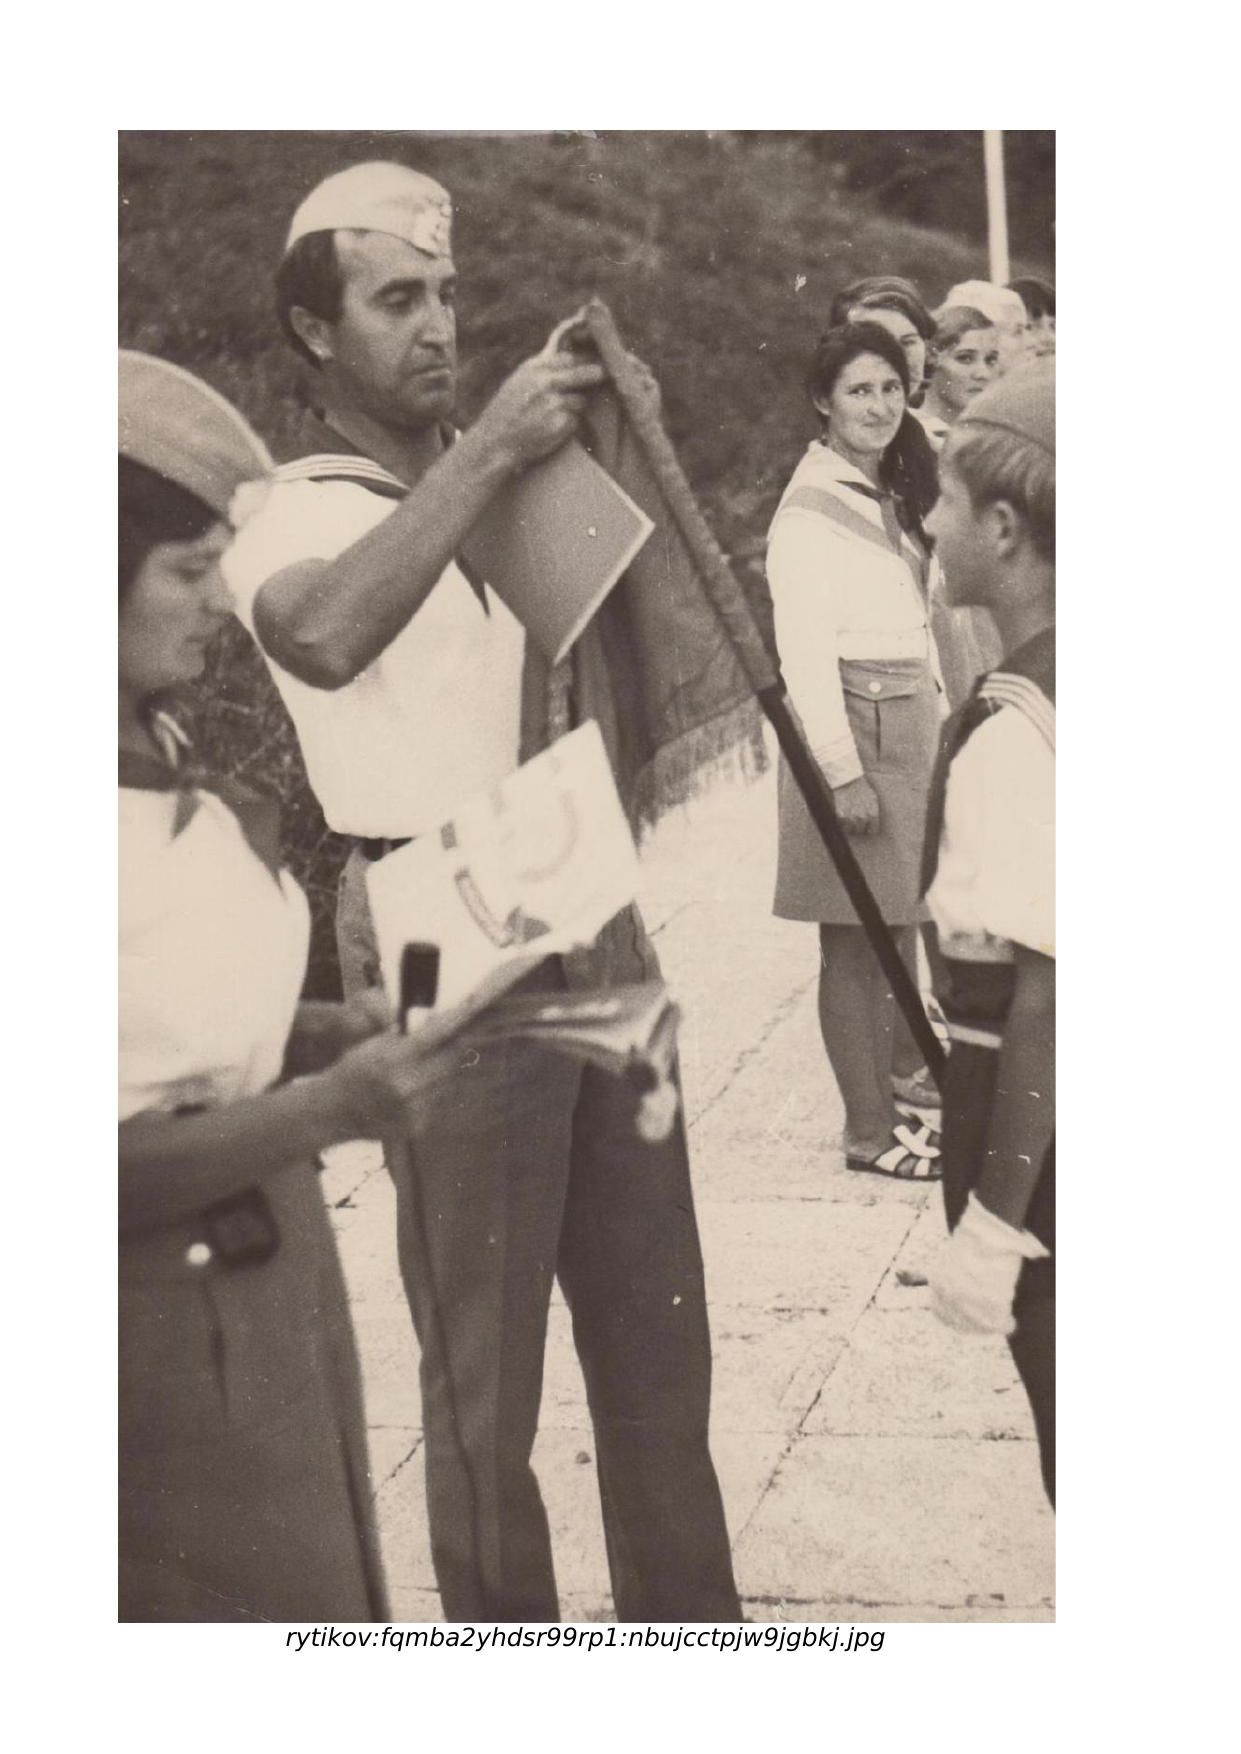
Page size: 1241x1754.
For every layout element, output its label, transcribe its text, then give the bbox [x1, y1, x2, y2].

text rytikov:fqmba2yhdsr99rp1:nbujcctpjw9jgbkj.jpg [118, 1623, 1056, 1636]
picture [118, 130, 1056, 1623]
